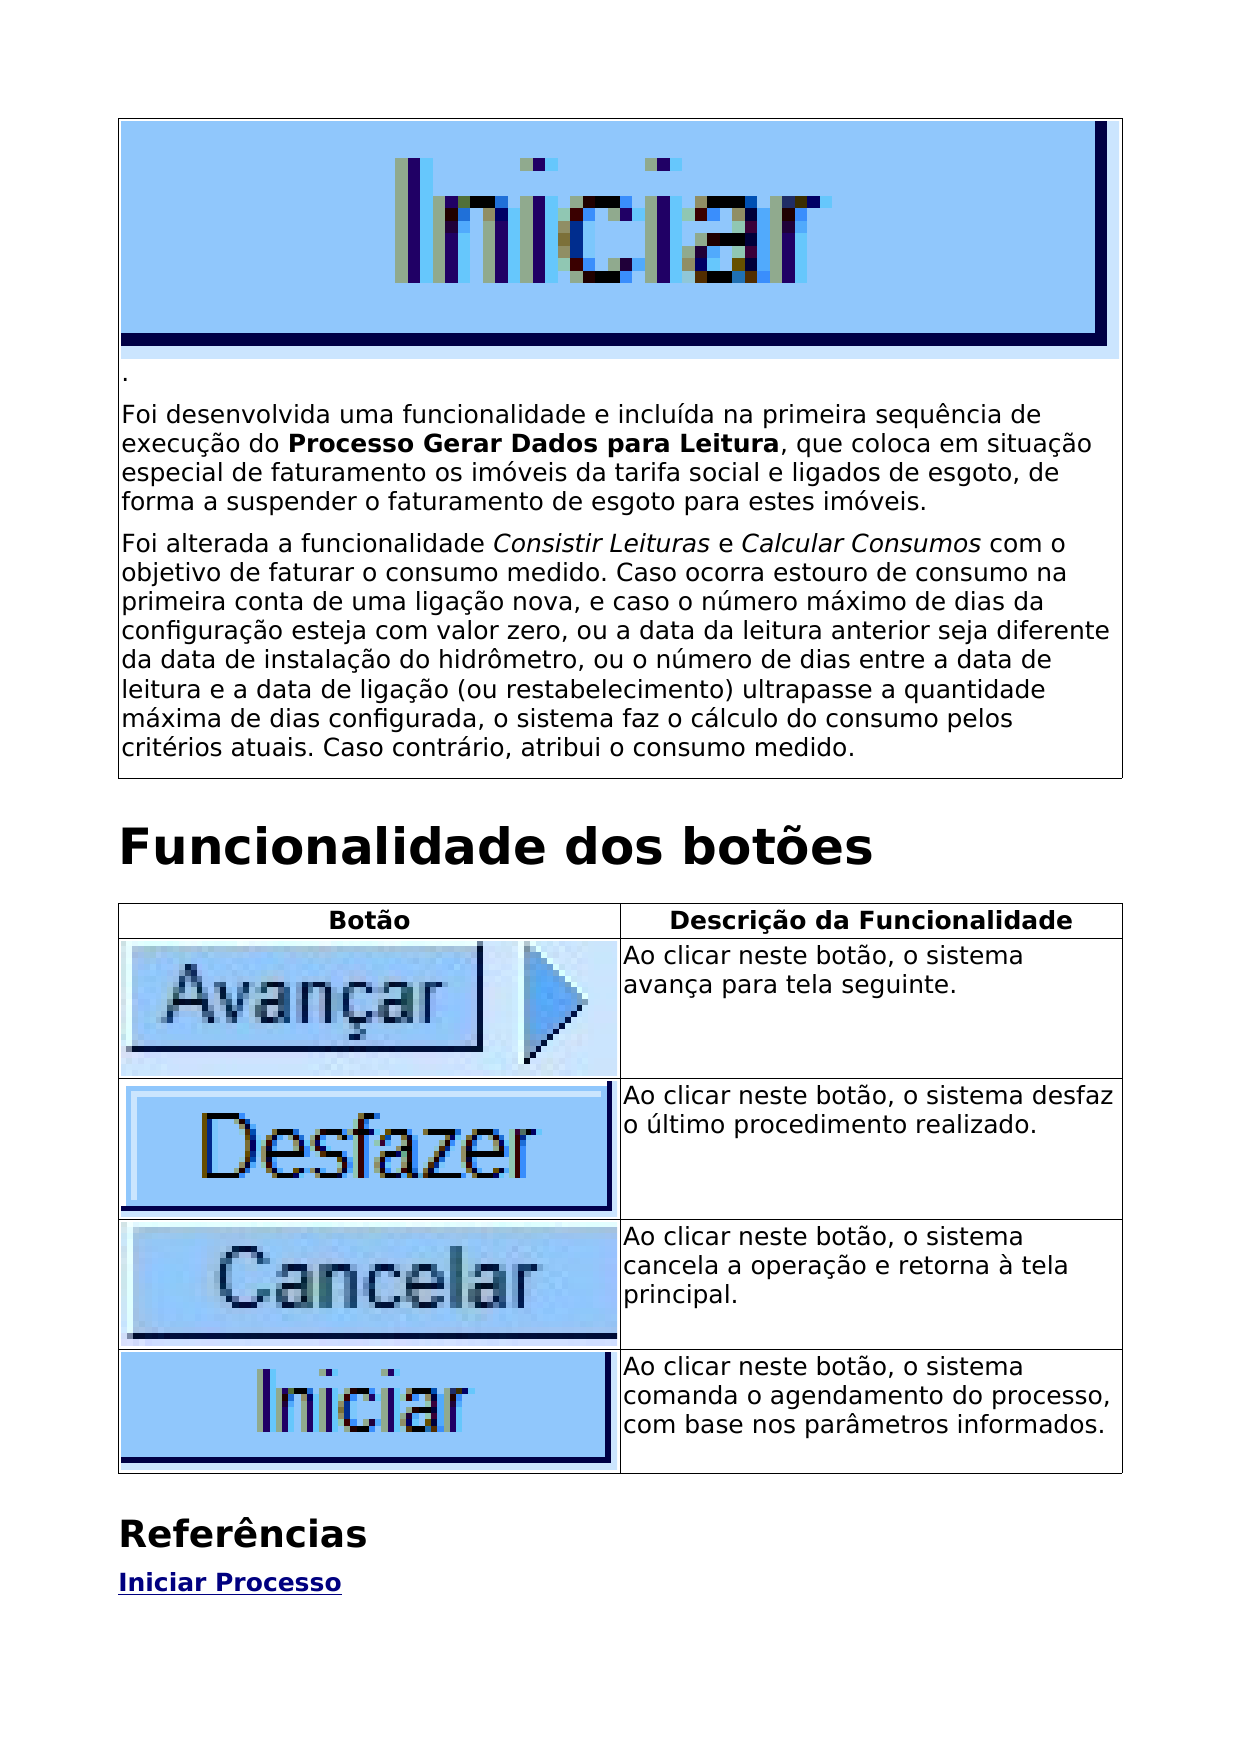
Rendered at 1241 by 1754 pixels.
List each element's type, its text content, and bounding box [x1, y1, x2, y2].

table_cell Ao clicar neste botão, o sistema cancela a operação e retorna à tela principal. [621, 1220, 1122, 1349]
text Iniciar Processo [118, 1569, 1122, 1598]
table_header Descrição da Funcionalidade [621, 904, 1122, 938]
table_cell Ao clicar neste botão, o sistema avança para tela seguinte. [621, 939, 1122, 1078]
table_cell Ao clicar neste botão, o sistema desfaz o último procedimento realizado. [621, 1079, 1122, 1219]
picture [121, 1081, 618, 1217]
picture [121, 941, 618, 1076]
table_cell [119, 1220, 620, 1349]
picture [121, 1222, 618, 1346]
table_header Botão [119, 904, 620, 938]
table_cell Ao clicar neste botão, o sistema comanda o agendamento do processo, com base nos parâmetros informados. [621, 1350, 1122, 1473]
subtitle Funcionalidade dos botões [118, 818, 1122, 876]
table_header . Foi desenvolvida uma funcionalidade e incluída na primeira sequência de execução do Processo Gerar Dados para Leitura, que coloca em situação especial de faturamento os imóveis da tarifa social e ligados de esgoto, de forma a suspender o faturamento de esgoto para estes imóveis. Foi alterada a funcionalidade Consistir Leituras e Calcular Consumos com o objetivo de faturar o consumo medido. Caso ocorra estouro de consumo na primeira conta de uma ligação nova, e caso o número máximo de dias da configuração esteja com valor zero, ou a data da leitura anterior seja diferente da data de instalação do hidrômetro, ou o número de dias entre a data de leitura e a data de ligação (ou restabelecimento) ultrapasse a quantidade máxima de dias configurada, o sistema faz o cálculo do consumo pelos critérios atuais. Caso contrário, atribui o consumo medido. [119, 119, 1122, 778]
picture [121, 1352, 618, 1470]
picture [121, 121, 1120, 359]
table_cell [119, 1350, 620, 1473]
subtitle Referências [118, 1512, 1122, 1556]
